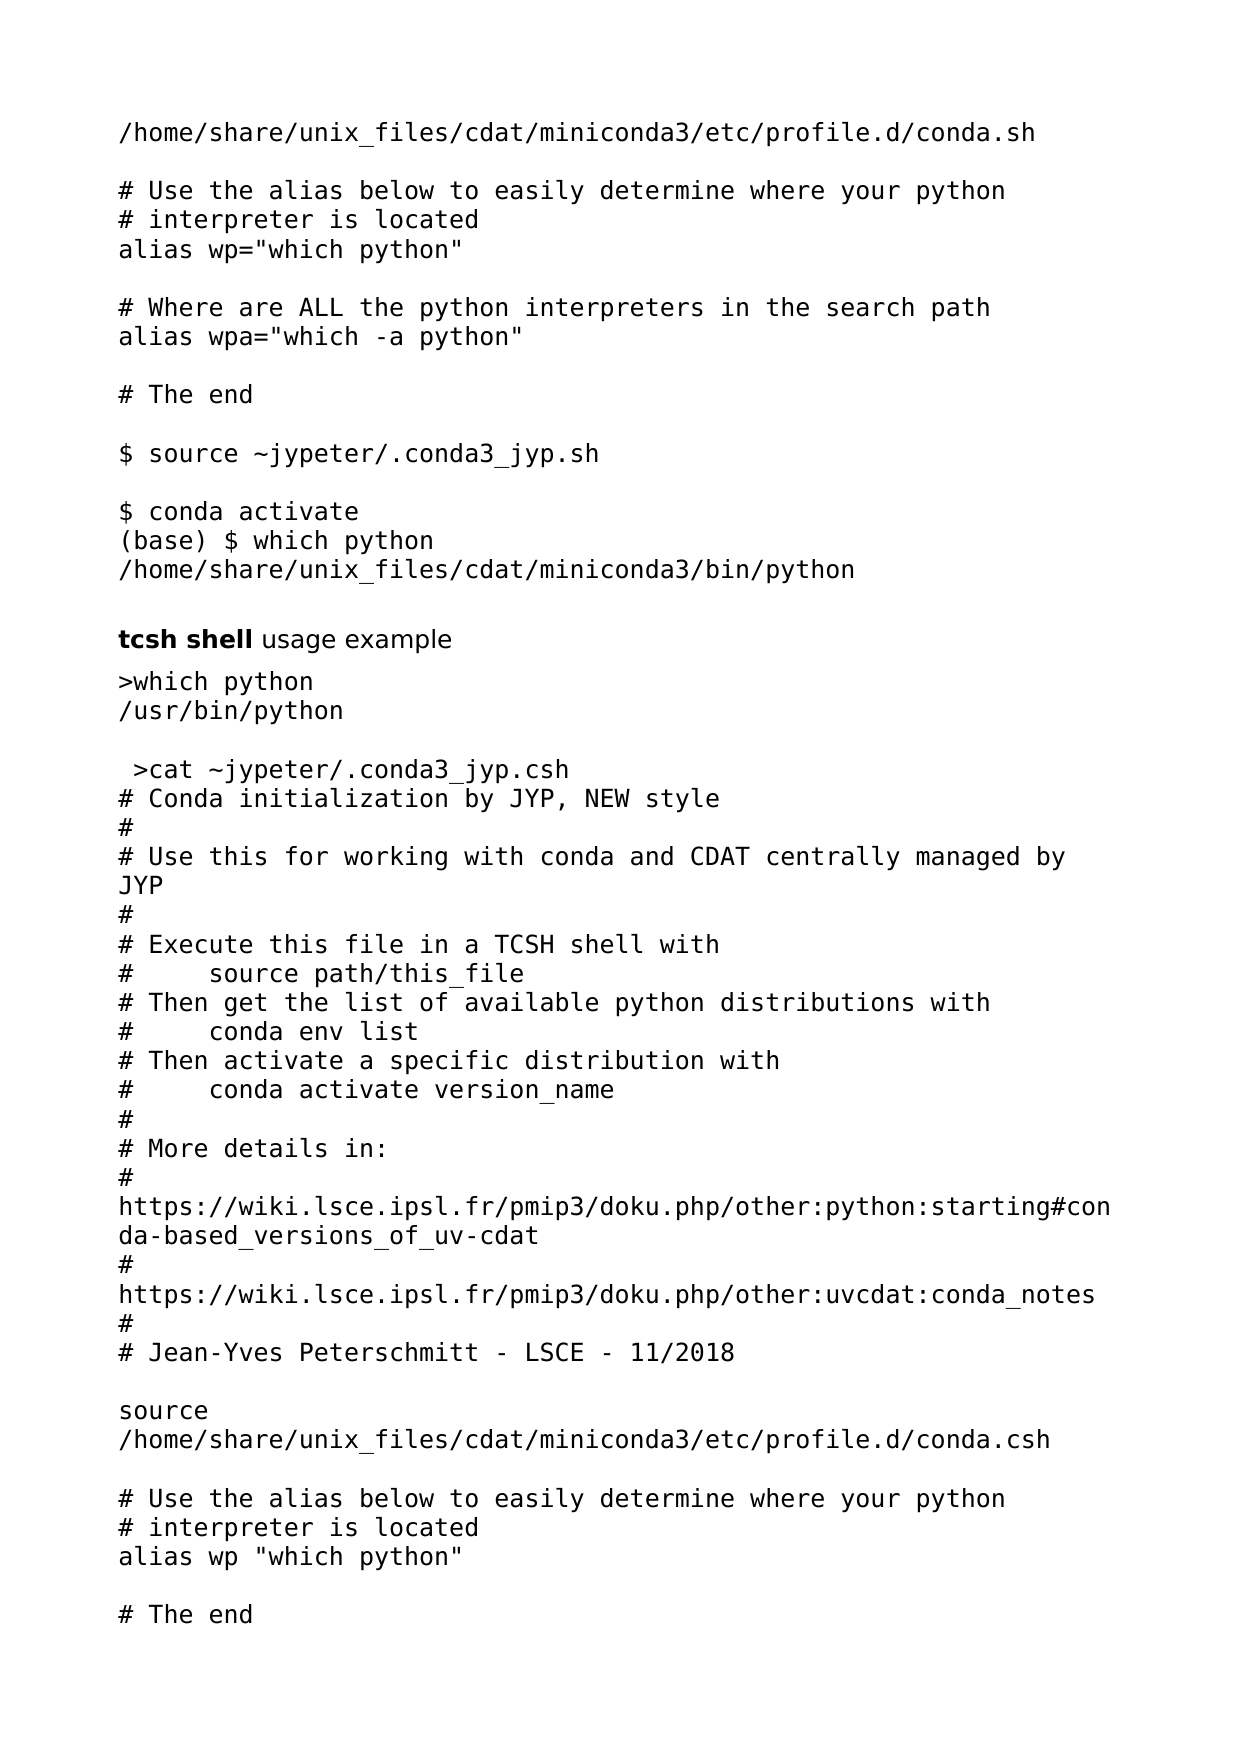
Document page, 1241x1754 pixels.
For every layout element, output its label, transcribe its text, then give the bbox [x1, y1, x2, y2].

text tcsh shell usage example [118, 626, 1122, 655]
text >which python /usr/bin/python >cat ~jypeter/.conda3_jyp.csh # Conda initialization by JYP, NEW style # # Use this for working with conda and CDAT centrally managed by JYP # # Execute this file in a TCSH shell with # source path/this_file # Then get the list of available python distributions with # conda env list # Then activate a specific distribution with # conda activate version_name # # More details in: # https://wiki.lsce.ipsl.fr/pmip3/doku.php/other:python:starting#conda-based_versions_of_uv-cdat # https://wiki.lsce.ipsl.fr/pmip3/doku.php/other:uvcdat:conda_notes # # Jean-Yves Peterschmitt - LSCE - 11/2018 source /home/share/unix_files/cdat/miniconda3/etc/profile.d/conda.csh # Use the alias below to easily determine where your python # interpreter is located alias wp "which python" # The end [118, 667, 1122, 1630]
text /home/share/unix_files/cdat/miniconda3/etc/profile.d/conda.sh # Use the alias below to easily determine where your python # interpreter is located alias wp="which python" # Where are ALL the python interpreters in the search path alias wpa="which -a python" # The end $ source ~jypeter/.conda3_jyp.sh $ conda activate (base) $ which python /home/share/unix_files/cdat/miniconda3/bin/python [118, 118, 1122, 614]
